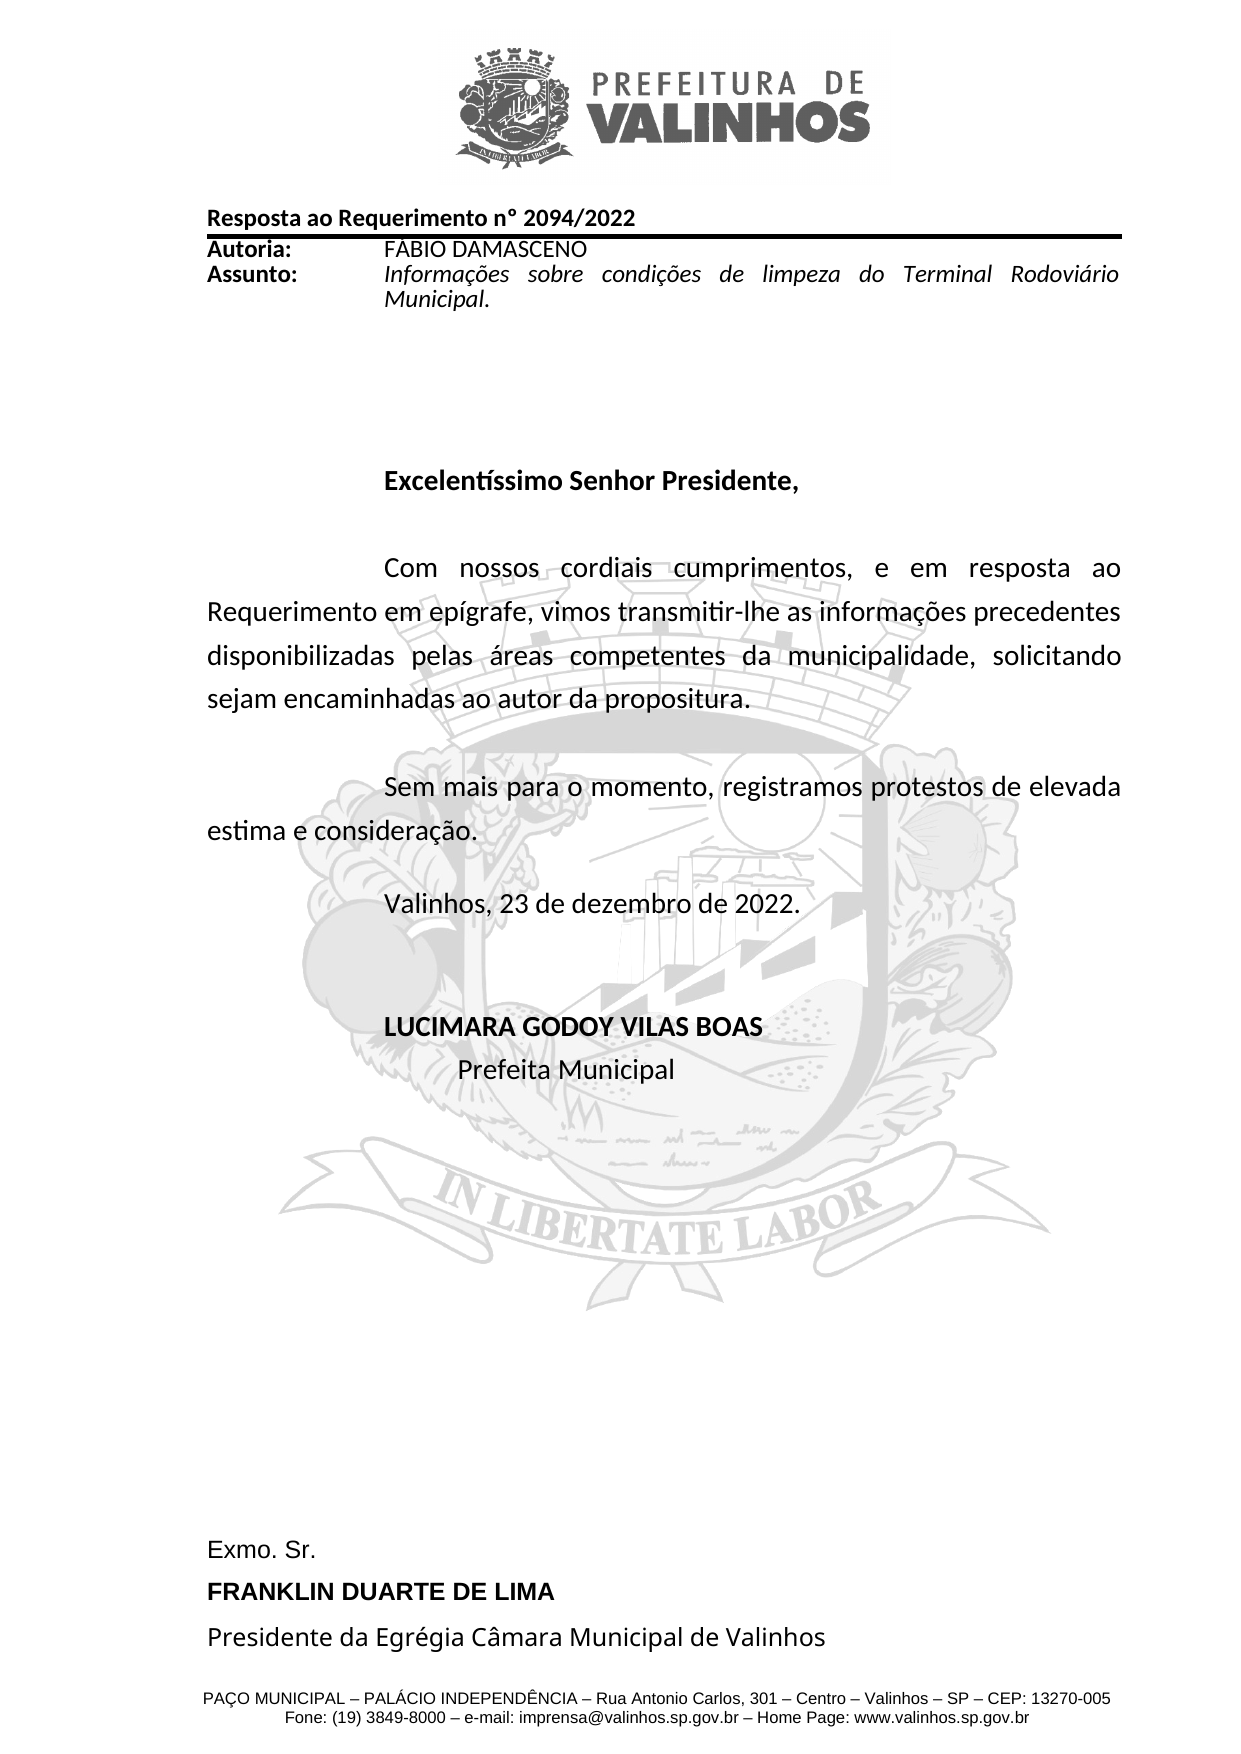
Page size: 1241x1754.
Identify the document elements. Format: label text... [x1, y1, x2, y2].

text LUCIMARA GODOY VILAS BOAS [207, 1014, 235, 1043]
picture [438, 29, 891, 185]
text Sem mais para o momento, registramos protestos de elevada estima e consideração. [1094, 774, 1122, 847]
picture [235, 518, 1094, 1355]
text Excelentíssimo Senhor Presidente, [207, 468, 1122, 497]
text Valinhos, 23 de dezembro de 2022. [207, 891, 235, 920]
picture [1090, 609, 1094, 619]
text Prefeita Municipal [207, 1058, 235, 1087]
text LUCIMARA GODOY VILAS BOAS [1094, 1014, 1122, 1043]
text Prefeita Municipal [1094, 1058, 1122, 1087]
text Sem mais para o momento, registramos protestos de elevada estima e consideração. [207, 774, 235, 847]
text Valinhos, 23 de dezembro de 2022. [1094, 891, 1122, 920]
